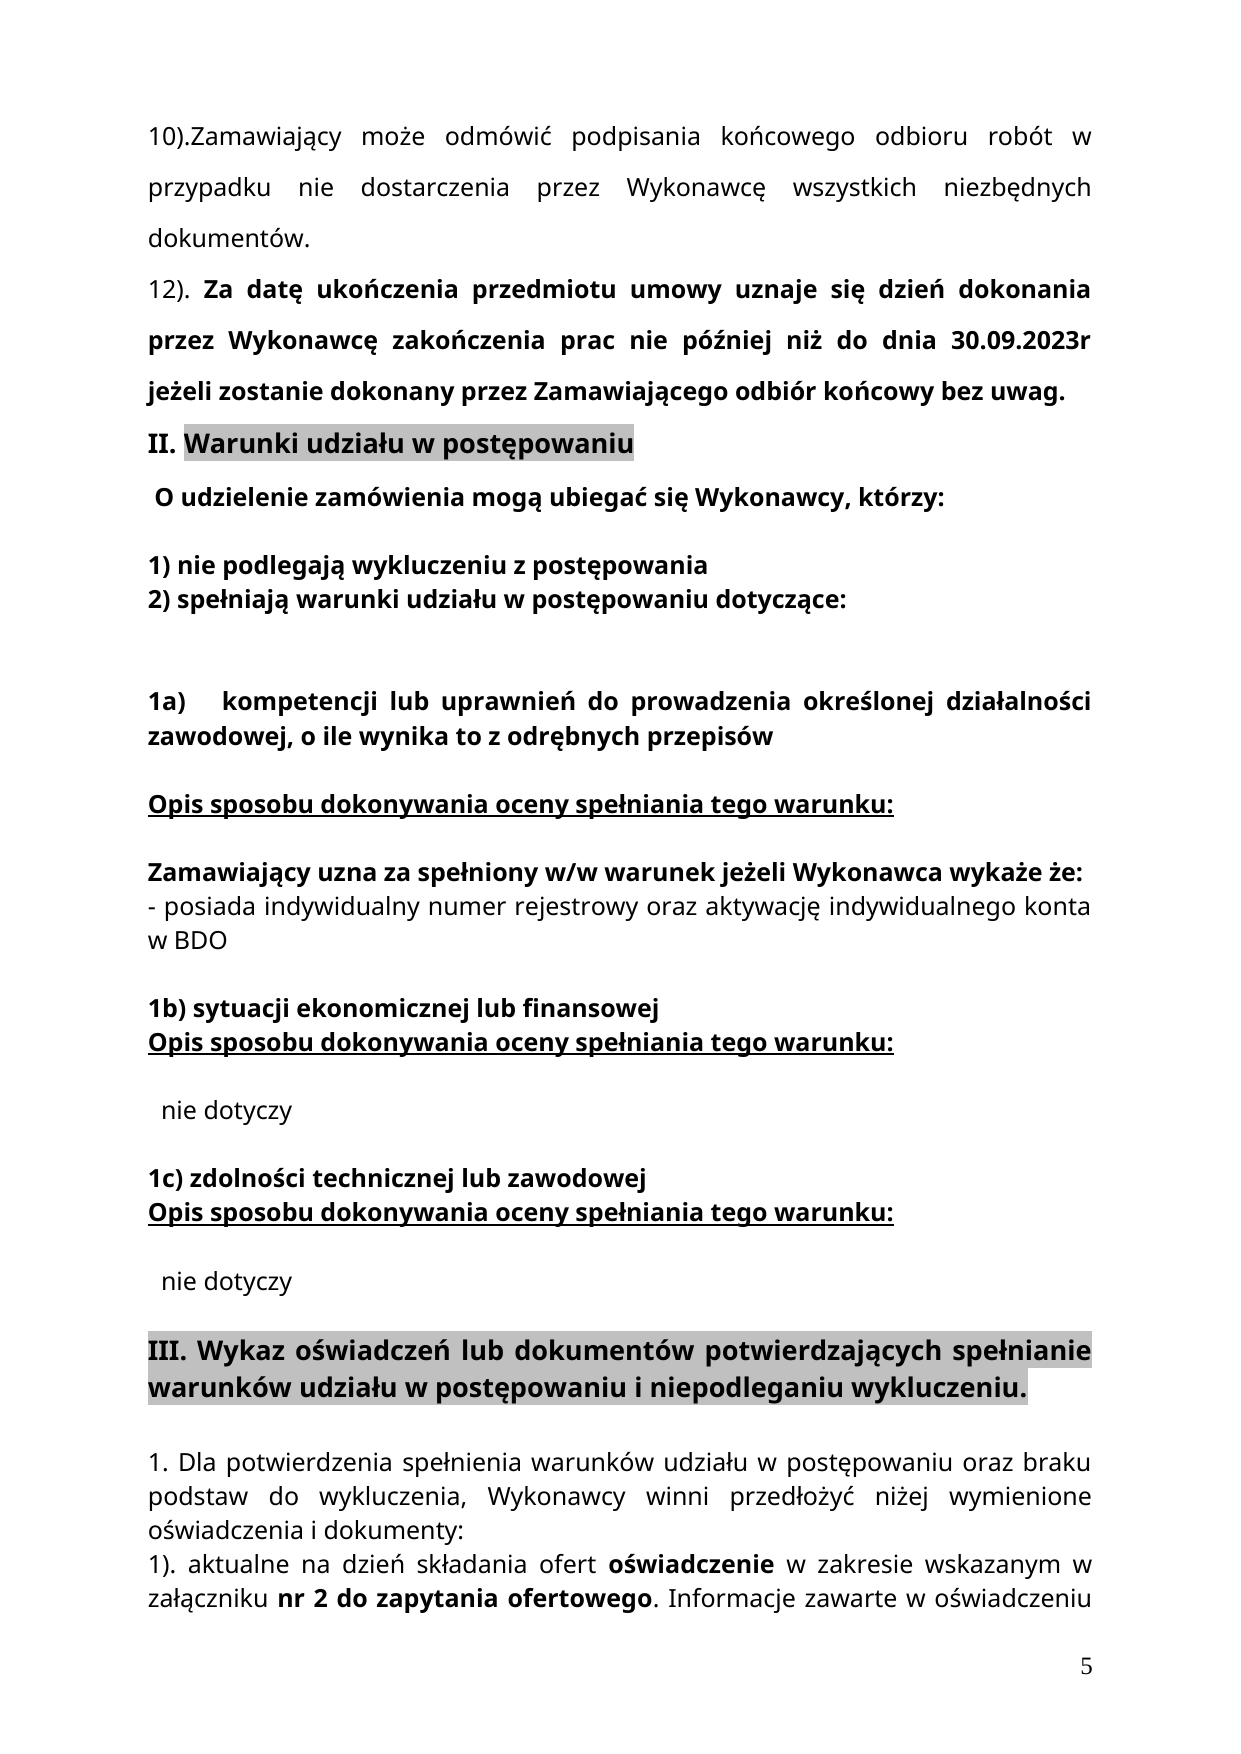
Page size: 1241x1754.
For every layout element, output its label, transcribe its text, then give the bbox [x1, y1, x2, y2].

text 1a) kompetencji lub uprawnień do prowadzenia określonej działalności zawodowej, o ile wynika to z odrębnych przepisów [148, 684, 1092, 752]
text 1. Dla potwierdzenia spełnienia warunków udziału w postępowaniu oraz braku podstaw do wykluczenia, Wykonawcy winni przedłożyć niżej wymienione oświadczenia i dokumenty: [148, 1445, 1092, 1547]
text Opis sposobu dokonywania oceny spełniania tego warunku: [148, 1025, 1092, 1059]
text Zamawiający uzna za spełniony w/w warunek jeżeli Wykonawca wykaże że: [148, 854, 1092, 888]
text Opis sposobu dokonywania oceny spełniania tego warunku: [148, 1195, 1092, 1229]
text - posiada indywidualny numer rejestrowy oraz aktywację indywidualnego konta w BDO [148, 888, 1092, 957]
text 1) nie podlegają wykluczeniu z postępowania [148, 548, 1092, 582]
text O udzielenie zamówienia mogą ubiegać się Wykonawcy, którzy: [148, 480, 1092, 514]
text III. Wykaz oświadczeń lub dokumentów potwierdzających spełnianie warunków udziału w postępowaniu i niepodleganiu wykluczeniu. [148, 1331, 1092, 1405]
list 12). Za datę ukończenia przedmiotu umowy uznaje się dzień dokonania przez Wykonawcę zakończenia prac nie później niż do dnia 30.09.2023r jeżeli zostanie dokonany przez Zamawiającego odbiór końcowy bez uwag. [148, 271, 1092, 407]
text 2) spełniają warunki udziału w postępowaniu dotyczące: [148, 582, 1092, 616]
list 10).Zamawiający może odmówić podpisania końcowego odbioru robót w przypadku nie dostarczenia przez Wykonawcę wszystkich niezbędnych dokumentów. [148, 118, 1092, 254]
text Opis sposobu dokonywania oceny spełniania tego warunku: [148, 786, 1092, 820]
text 1b) sytuacji ekonomicznej lub finansowej [148, 991, 1092, 1025]
text II. Warunki udziału w postępowaniu [148, 424, 1092, 461]
text nie dotyczy [148, 1093, 1092, 1127]
text 1). aktualne na dzień składania ofert oświadczenie w zakresie wskazanym w załączniku nr 2 do zapytania ofertowego. Informacje zawarte w oświadczeniu [148, 1547, 1092, 1615]
text 1c) zdolności technicznej lub zawodowej [148, 1161, 1092, 1195]
text nie dotyczy [148, 1263, 1092, 1297]
